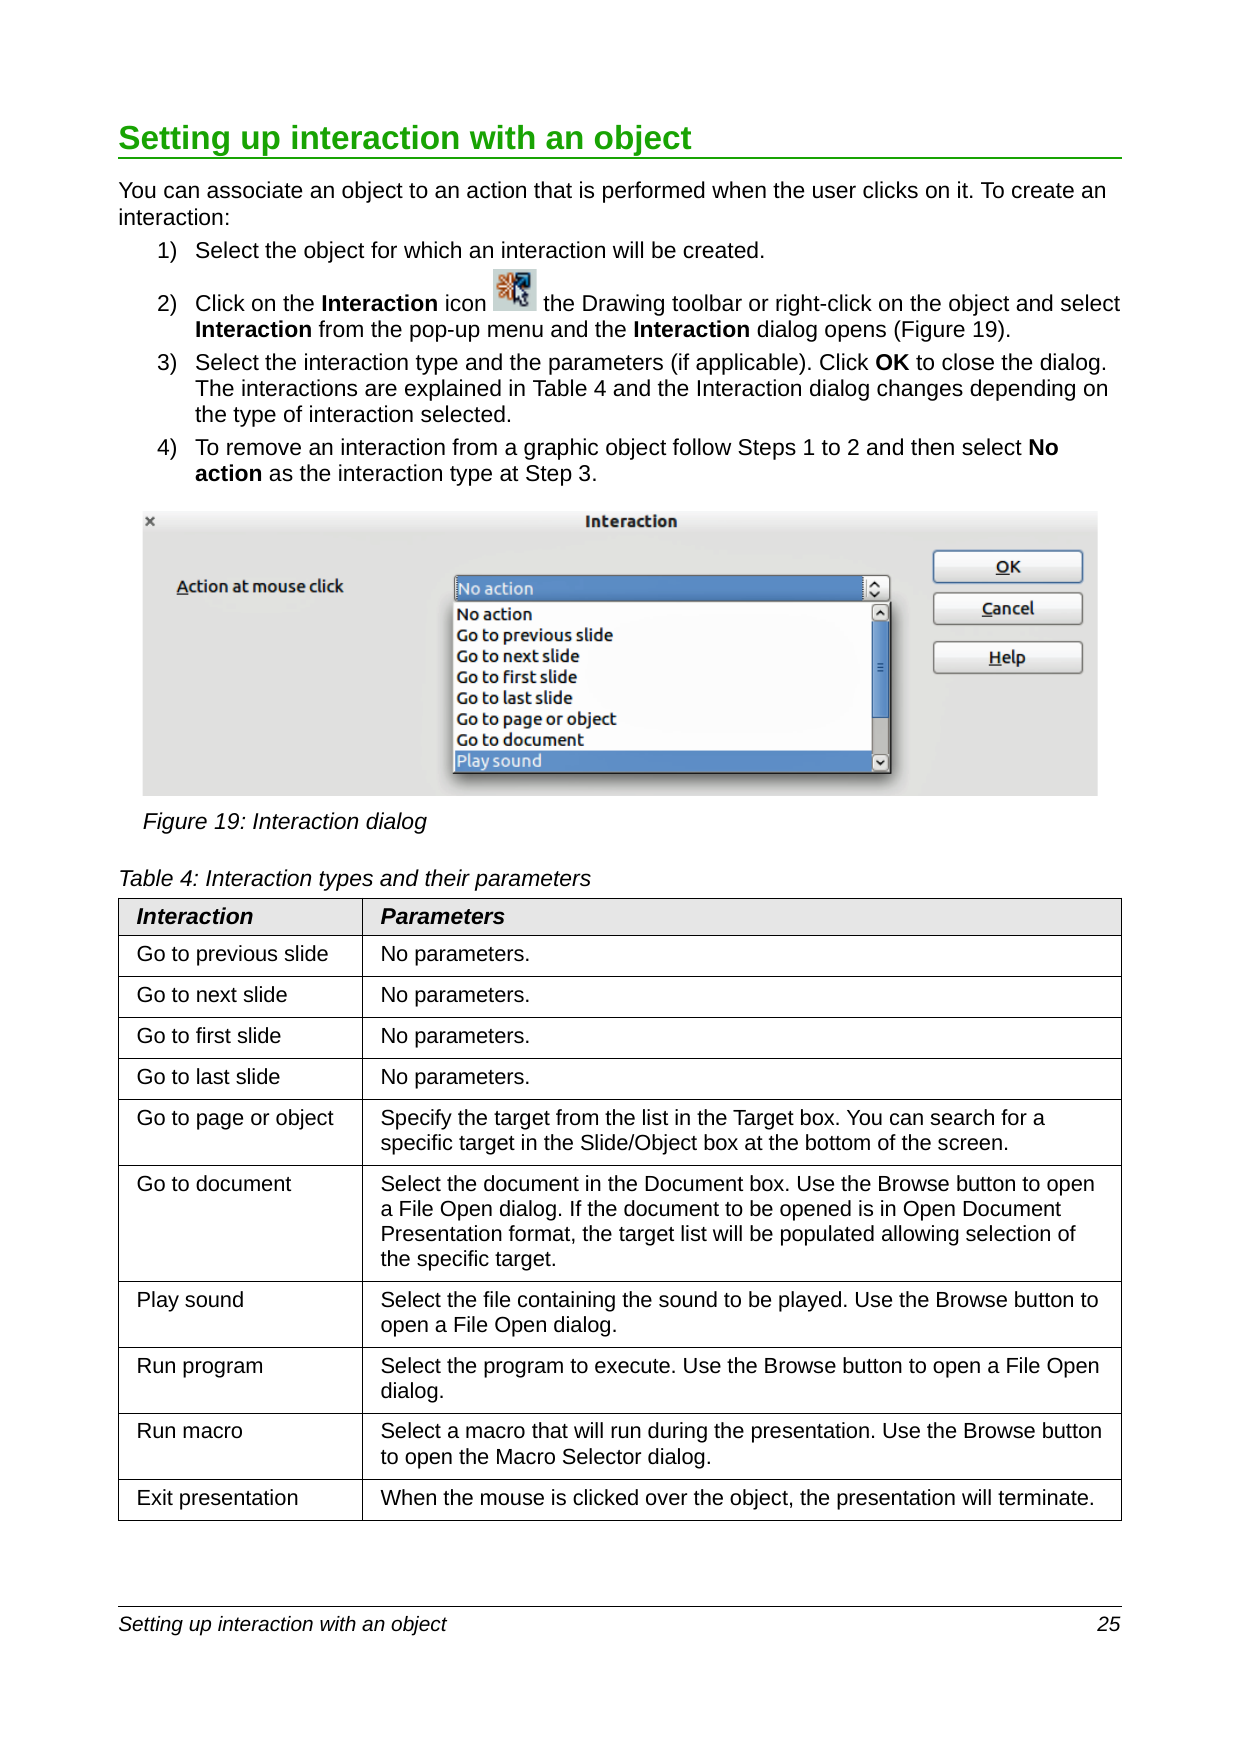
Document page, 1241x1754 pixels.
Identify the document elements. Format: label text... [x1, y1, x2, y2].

table_cell When the mouse is clicked over the object, the presentation will terminate. [363, 1480, 1121, 1519]
table_cell Exit presentation [119, 1480, 362, 1519]
picture [493, 269, 537, 311]
list Click on the Interaction icon the Drawing toolbar or right-click on the object and select Interaction from the pop-up menu and the Interaction dialog opens (Figure 19). [177, 269, 1122, 342]
table_cell Select the document in the Document box. Use the Browse button to open a File Open dialog. If the document to be opened is in Open Document Presentation format, the target list will be populated allowing selection of the specific target. [363, 1166, 1121, 1281]
table_cell No parameters. [363, 936, 1121, 976]
picture [142, 511, 1098, 796]
table_cell Go to next slide [119, 977, 362, 1017]
list To remove an interaction from a graphic object follow Steps 1 to 2 and then select No action as the interaction type at Step 3. [177, 434, 1122, 486]
table_cell Play sound [119, 1282, 362, 1347]
text Table 4: Interaction types and their parameters [118, 865, 1122, 891]
list Select the object for which an interaction will be created. [177, 237, 1122, 263]
list Select the interaction type and the parameters (if applicable). Click OK to close the dialog. The interactions are explained in Table 4 and the Interaction dialog changes depending on the type of interaction selected. [177, 348, 1122, 427]
subtitle Setting up interaction with an object [118, 118, 1122, 157]
table_cell Go to page or object [119, 1100, 362, 1165]
table_cell Go to document [119, 1166, 362, 1281]
table_cell Select the file containing the sound to be played. Use the Browse button to open a File Open dialog. [363, 1282, 1121, 1347]
table_cell Select a macro that will run during the presentation. Use the Browse button to open the Macro Selector dialog. [363, 1414, 1121, 1479]
table_cell Run program [119, 1348, 362, 1413]
table_cell Go to previous slide [119, 936, 362, 976]
table_header Parameters [363, 899, 1121, 935]
list You can associate an object to an action that is performed when the user clicks on it. To create an interaction: [118, 177, 1122, 230]
table_cell Go to last slide [119, 1059, 362, 1099]
table_cell Run macro [119, 1414, 362, 1479]
table_cell Go to first slide [119, 1018, 362, 1058]
table_cell No parameters. [363, 1059, 1121, 1099]
table_header Interaction [119, 899, 362, 935]
text Figure 19: Interaction dialog [143, 808, 1098, 834]
table_cell Specify the target from the list in the Target box. You can search for a specific target in the Slide/Object box at the bottom of the screen. [363, 1100, 1121, 1165]
table_cell Select the program to execute. Use the Browse button to open a File Open dialog. [363, 1348, 1121, 1413]
table_cell No parameters. [363, 977, 1121, 1017]
table_cell No parameters. [363, 1018, 1121, 1058]
